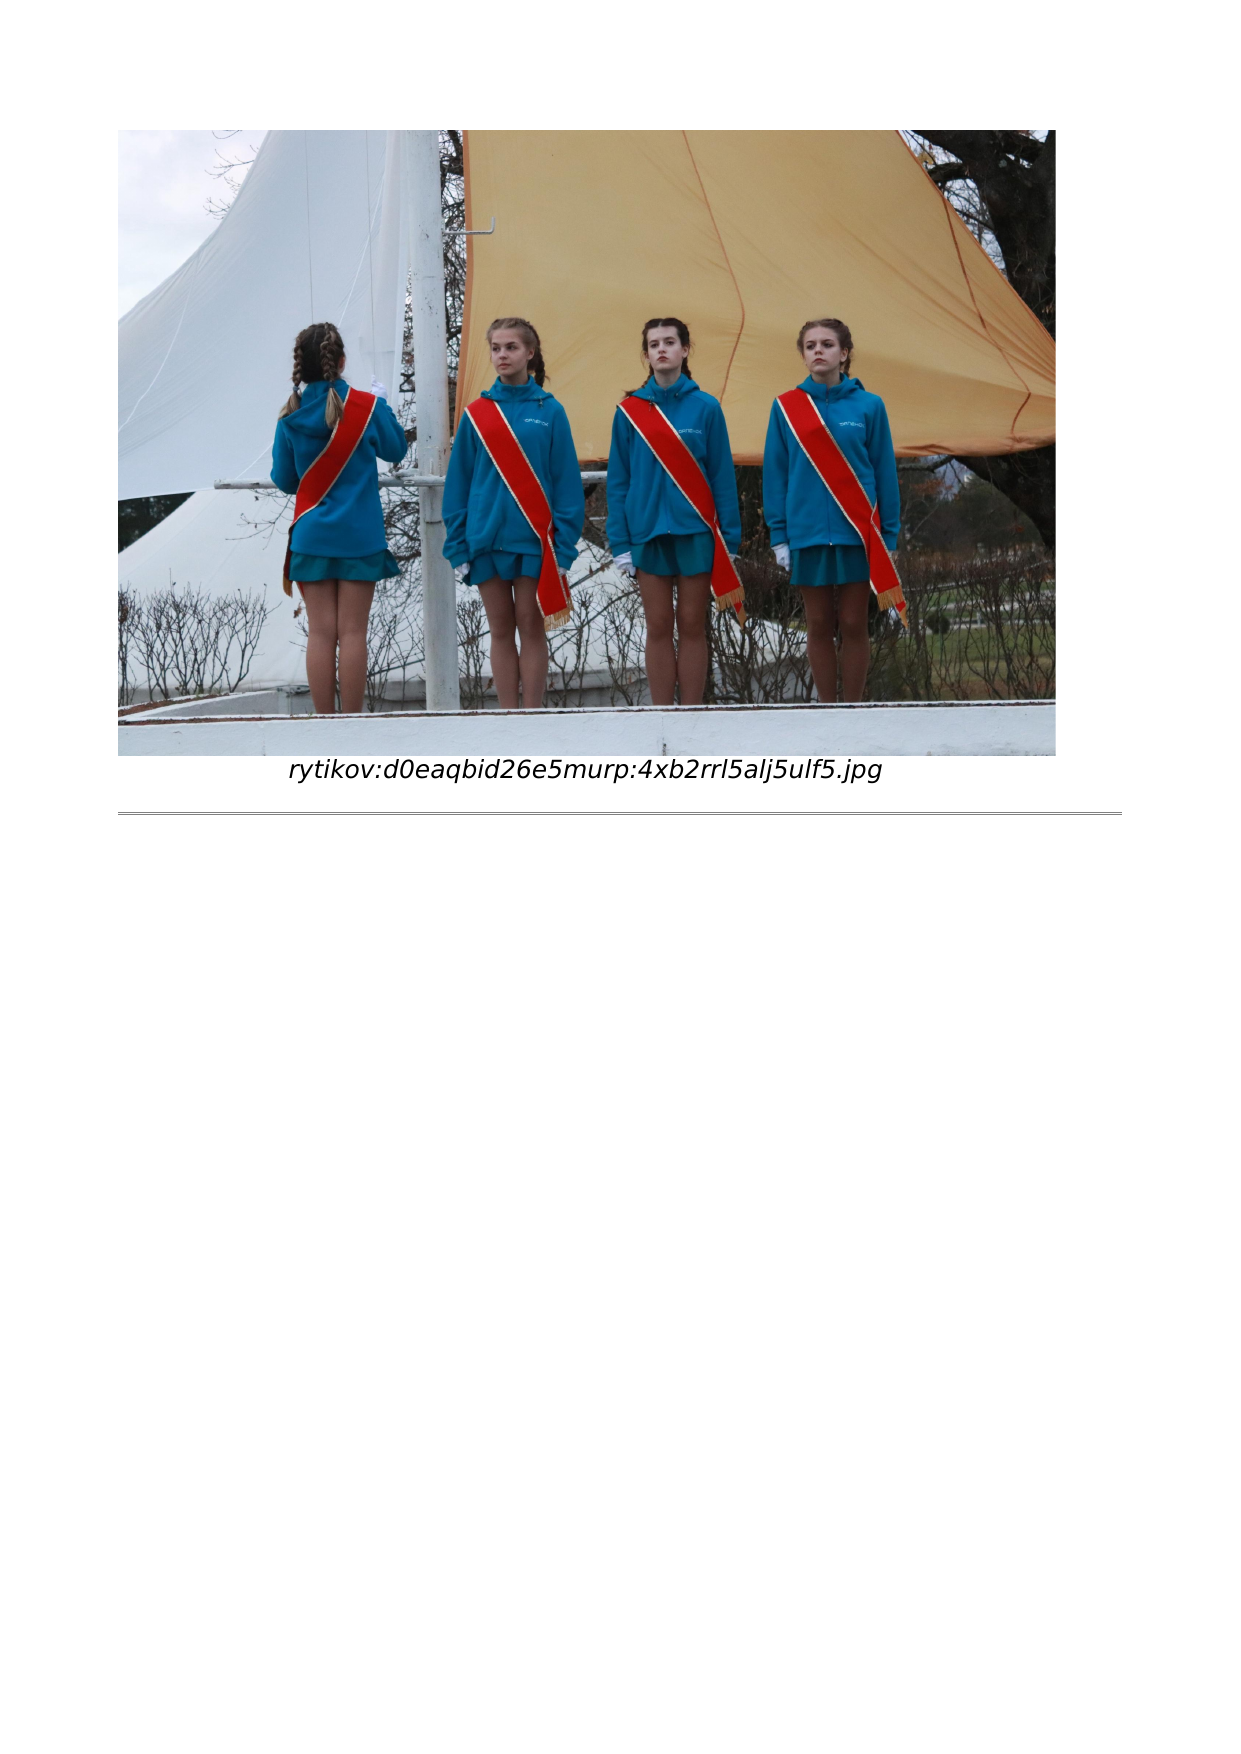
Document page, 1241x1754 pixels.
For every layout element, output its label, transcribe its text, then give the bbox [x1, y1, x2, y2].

picture [118, 130, 1056, 756]
text rytikov:d0eaqbid26e5murp:4xb2rrl5alj5ulf5.jpg [118, 756, 1056, 785]
